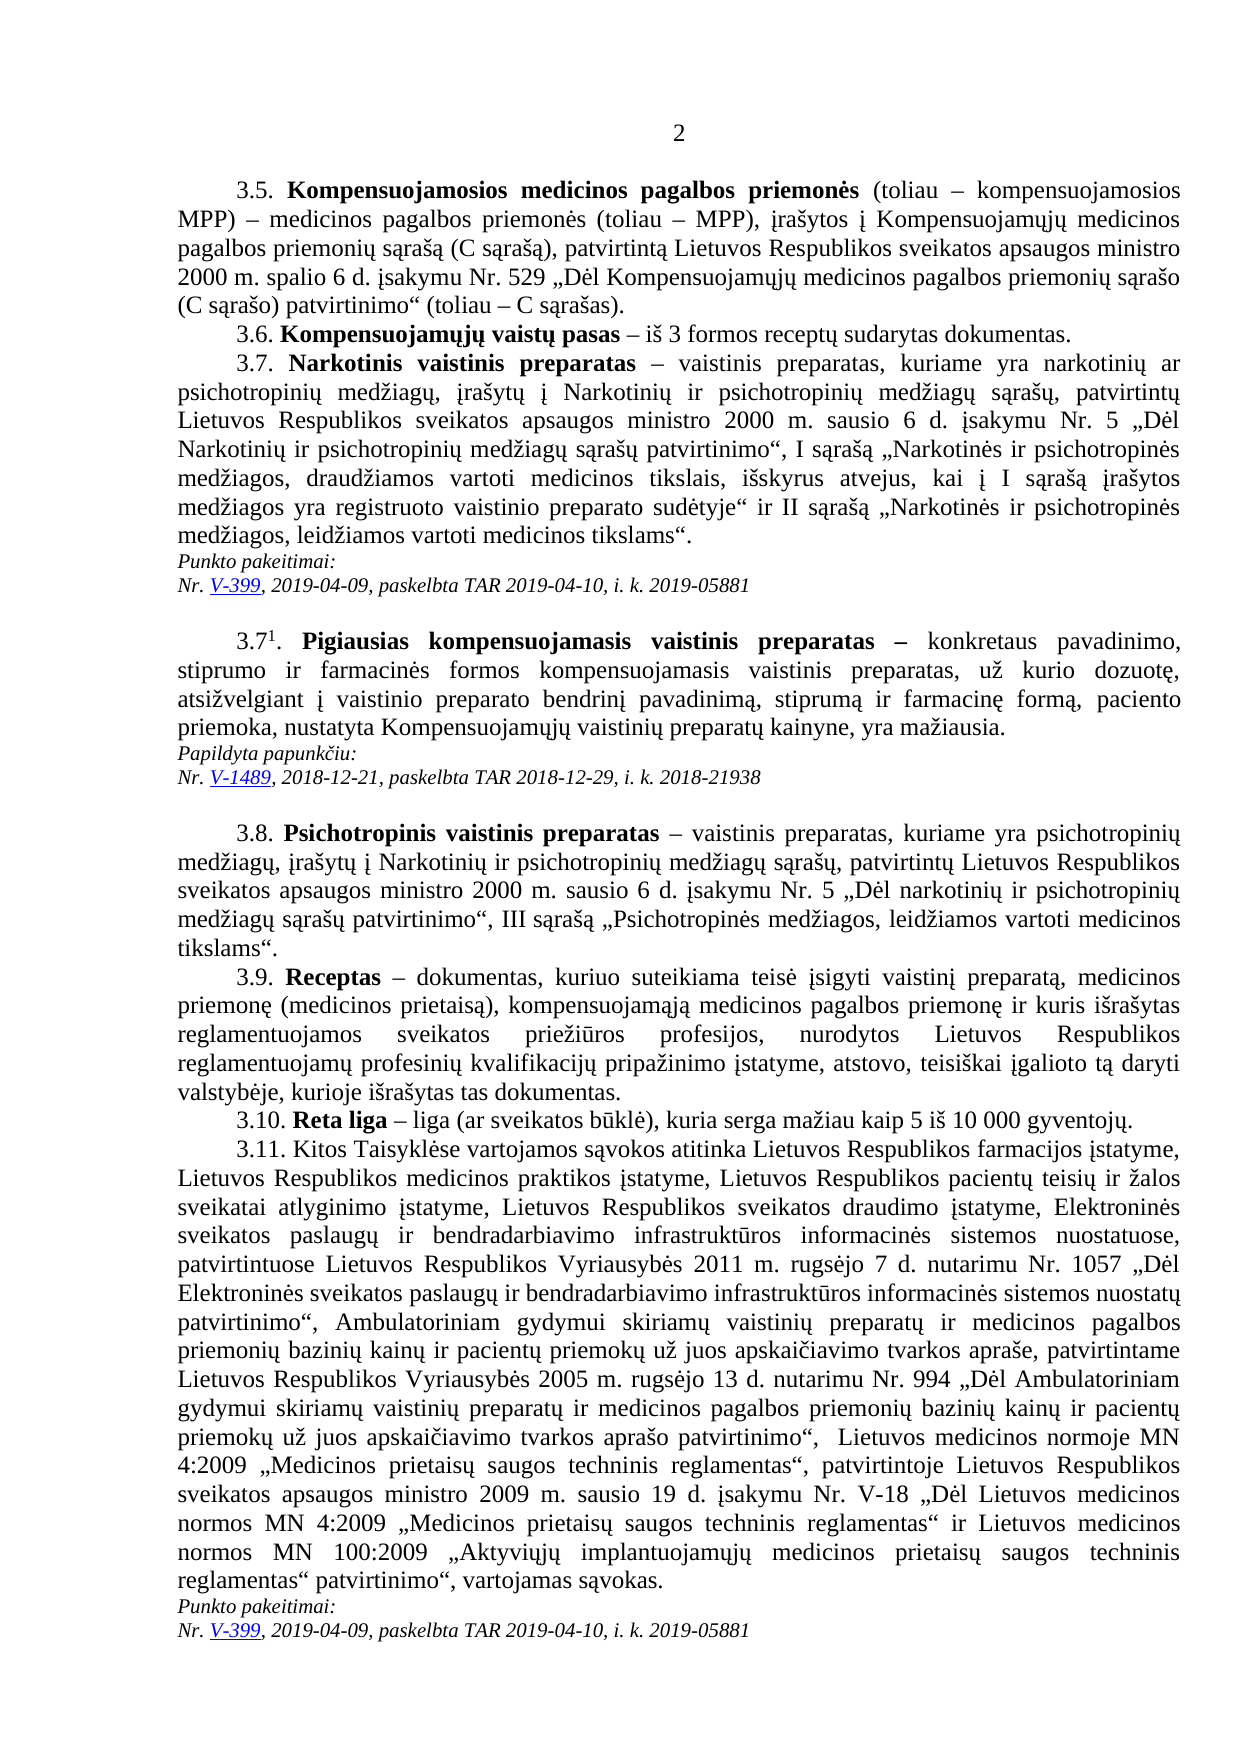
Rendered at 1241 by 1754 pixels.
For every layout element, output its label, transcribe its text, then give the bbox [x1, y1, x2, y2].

text 3.7. Narkotinis vaistinis preparatas – vaistinis preparatas, kuriame yra narkotinių ar psichotropinių medžiagų, įrašytų į Narkotinių ir psichotropinių medžiagų sąrašų, patvirtintų Lietuvos Respublikos sveikatos apsaugos ministro 2000 m. sausio 6 d. įsakymu Nr. 5 „Dėl Narkotinių ir psichotropinių medžiagų sąrašų patvirtinimo“, I sąrašą „Narkotinės ir psichotropinės medžiagos, draudžiamos vartoti medicinos tikslais, išskyrus atvejus, kai į I sąrašą įrašytos medžiagos yra registruoto vaistinio preparato sudėtyje“ ir II sąrašą „Narkotinės ir psichotropinės medžiagos, leidžiamos vartoti medicinos tikslams“. [177, 348, 1181, 549]
text 3.6. Kompensuojamųjų vaistų pasas – iš 3 formos receptų sudarytas dokumentas. [177, 319, 1181, 348]
text Nr. V-399, 2019-04-09, paskelbta TAR 2019-04-10, i. k. 2019-05881 [177, 573, 1181, 597]
text 3.5. Kompensuojamosios medicinos pagalbos priemonės (toliau – kompensuojamosios MPP) – medicinos pagalbos priemonės (toliau – MPP), įrašytos į Kompensuojamųjų medicinos pagalbos priemonių sąrašą (C sąrašą), patvirtintą Lietuvos Respublikos sveikatos apsaugos ministro 2000 m. spalio 6 d. įsakymu Nr. 529 „Dėl Kompensuojamųjų medicinos pagalbos priemonių sąrašo (C sąrašo) patvirtinimo“ (toliau – C sąrašas). [177, 176, 1181, 319]
text 3.11. Kitos Taisyklėse vartojamos sąvokos atitinka Lietuvos Respublikos farmacijos įstatyme, Lietuvos Respublikos medicinos praktikos įstatyme, Lietuvos Respublikos pacientų teisių ir žalos sveikatai atlyginimo įstatyme, Lietuvos Respublikos sveikatos draudimo įstatyme, Elektroninės sveikatos paslaugų ir bendradarbiavimo infrastruktūros informacinės sistemos nuostatuose, patvirtintuose Lietuvos Respublikos Vyriausybės 2011 m. rugsėjo 7 d. nutarimu Nr. 1057 „Dėl Elektroninės sveikatos paslaugų ir bendradarbiavimo infrastruktūros informacinės sistemos nuostatų patvirtinimo“, Ambulatoriniam gydymui skiriamų vaistinių preparatų ir medicinos pagalbos priemonių bazinių kainų ir pacientų priemokų už juos apskaičiavimo tvarkos apraše, patvirtintame Lietuvos Respublikos Vyriausybės 2005 m. rugsėjo 13 d. nutarimu Nr. 994 „Dėl Ambulatoriniam gydymui skiriamų vaistinių preparatų ir medicinos pagalbos priemonių bazinių kainų ir pacientų priemokų už juos apskaičiavimo tvarkos aprašo patvirtinimo“, Lietuvos medicinos normoje MN 4:2009 „Medicinos prietaisų saugos techninis reglamentas“, patvirtintoje Lietuvos Respublikos sveikatos apsaugos ministro 2009 m. sausio 19 d. įsakymu Nr. V-18 „Dėl Lietuvos medicinos normos MN 4:2009 „Medicinos prietaisų saugos techninis reglamentas“ ir Lietuvos medicinos normos MN 100:2009 „Aktyviųjų implantuojamųjų medicinos prietaisų saugos techninis reglamentas“ patvirtinimo“, vartojamas sąvokas. [177, 1134, 1181, 1594]
text Punkto pakeitimai: [177, 549, 1181, 573]
text 3.9. Receptas – dokumentas, kuriuo suteikiama teisė įsigyti vaistinį preparatą, medicinos priemonę (medicinos prietaisą), kompensuojamąją medicinos pagalbos priemonę ir kuris išrašytas reglamentuojamos sveikatos priežiūros profesijos, nurodytos Lietuvos Respublikos reglamentuojamų profesinių kvalifikacijų pripažinimo įstatyme, atstovo, teisiškai įgalioto tą daryti valstybėje, kurioje išrašytas tas dokumentas. [177, 962, 1181, 1106]
text Punkto pakeitimai: [177, 1594, 1181, 1618]
text 3.10. Reta liga – liga (ar sveikatos būklė), kuria serga mažiau kaip 5 iš 10 000 gyventojų. [177, 1106, 1181, 1134]
text 3.71. Pigiausias kompensuojamasis vaistinis preparatas – konkretaus pavadinimo, stiprumo ir farmacinės formos kompensuojamasis vaistinis preparatas, už kurio dozuotę, atsižvelgiant į vaistinio preparato bendrinį pavadinimą, stiprumą ir farmacinę formą, paciento priemoka, nustatyta Kompensuojamųjų vaistinių preparatų kainyne, yra mažiausia. [177, 626, 1181, 741]
text Papildyta papunkčiu: [177, 741, 1181, 765]
text Nr. V-399, 2019-04-09, paskelbta TAR 2019-04-10, i. k. 2019-05881 [177, 1618, 1181, 1642]
text Nr. V-1489, 2018-12-21, paskelbta TAR 2018-12-29, i. k. 2018-21938 [177, 765, 1181, 789]
text 3.8. Psichotropinis vaistinis preparatas – vaistinis preparatas, kuriame yra psichotropinių medžiagų, įrašytų į Narkotinių ir psichotropinių medžiagų sąrašų, patvirtintų Lietuvos Respublikos sveikatos apsaugos ministro 2000 m. sausio 6 d. įsakymu Nr. 5 „Dėl narkotinių ir psichotropinių medžiagų sąrašų patvirtinimo“, III sąrašą „Psichotropinės medžiagos, leidžiamos vartoti medicinos tikslams“. [177, 818, 1181, 962]
